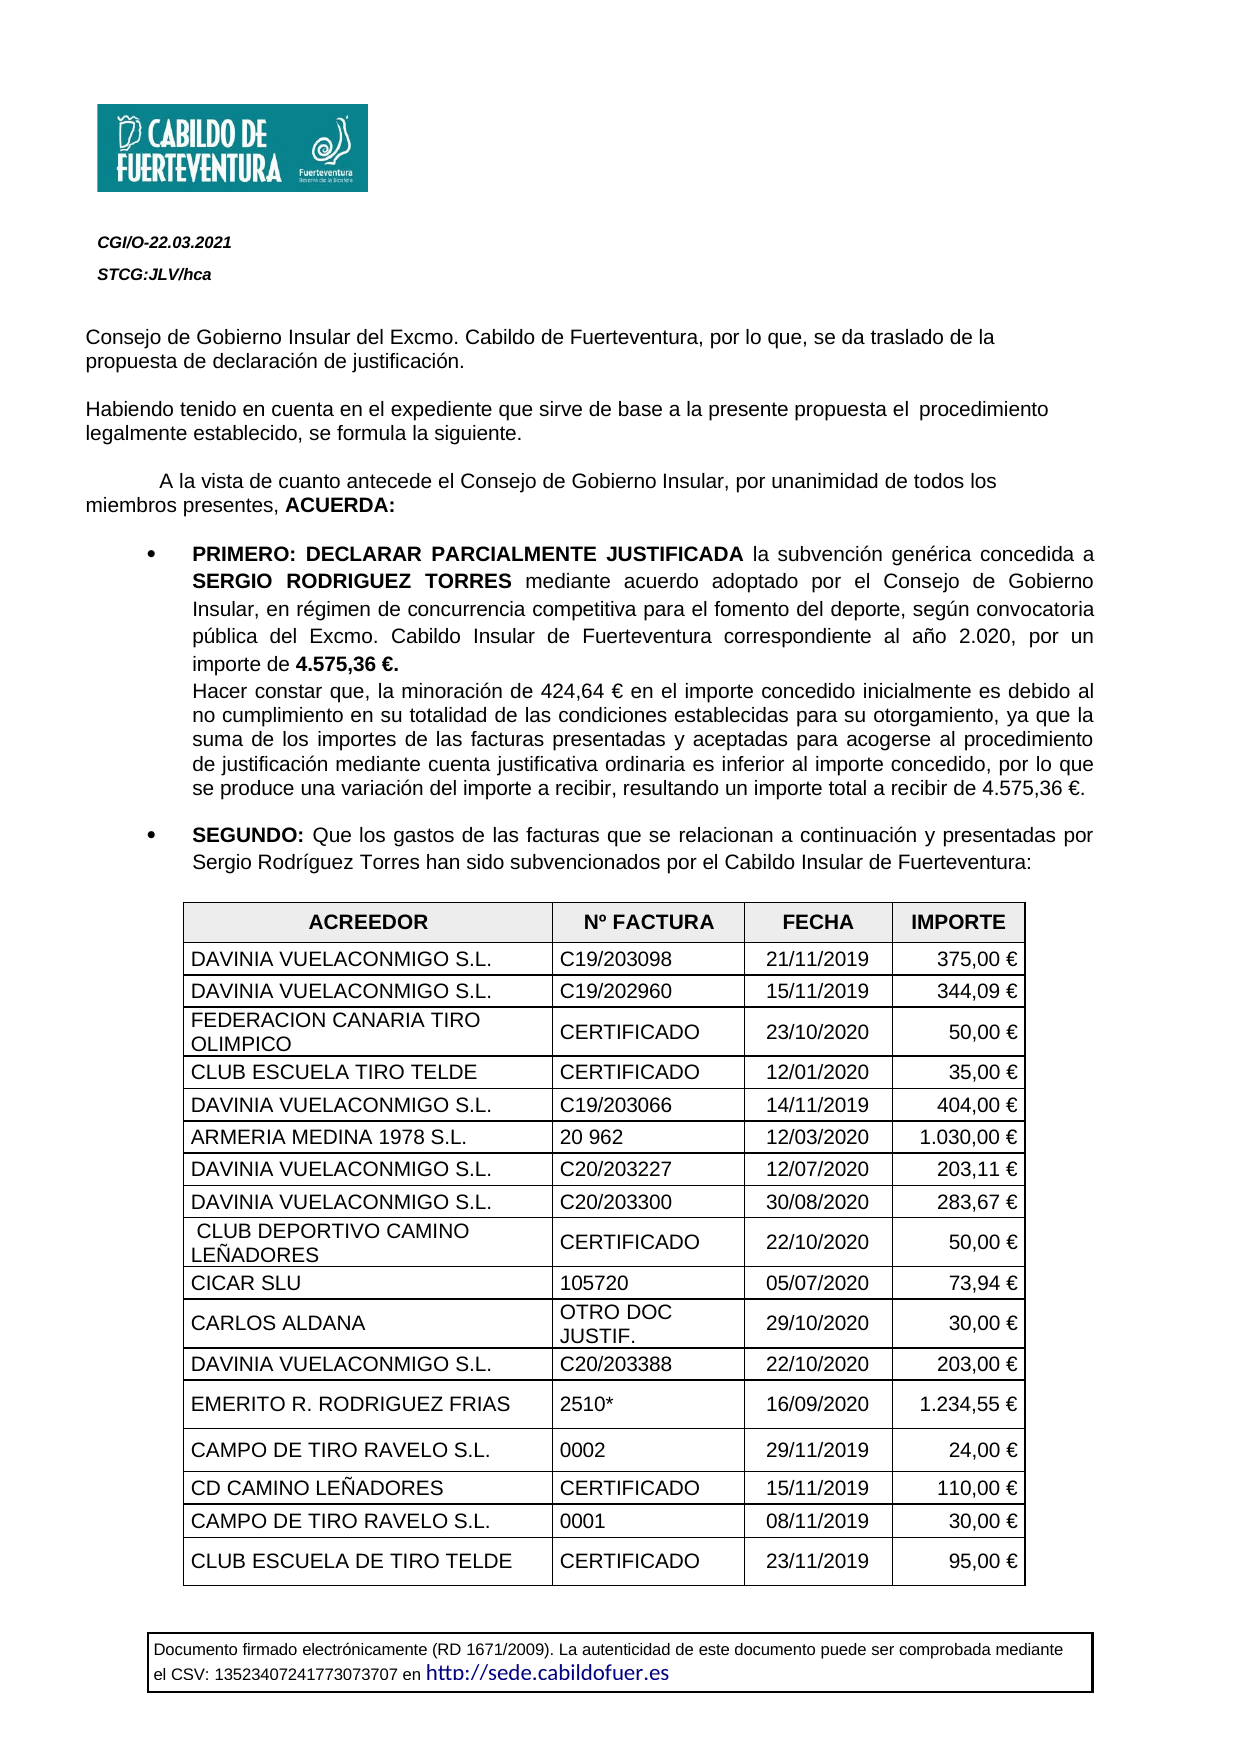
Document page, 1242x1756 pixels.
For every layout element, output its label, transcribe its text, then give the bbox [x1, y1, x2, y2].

table_cell 30,00 € [893, 1505, 1024, 1537]
table_header IMPORTE [893, 903, 1024, 942]
table_cell C20/203388 [553, 1349, 744, 1379]
table_header Nº FACTURA [553, 903, 744, 942]
table_cell CICAR SLU [184, 1267, 552, 1298]
table_cell CLUB ESCUELA DE TIRO TELDE [184, 1538, 552, 1585]
table_cell 14/11/2019 [745, 1089, 892, 1120]
table_cell 283,67 € [893, 1186, 1024, 1217]
table_cell 30/08/2020 [745, 1186, 892, 1217]
table_cell C20/203300 [553, 1186, 744, 1217]
table_cell 50,00 € [893, 1008, 1024, 1055]
table_cell 12/03/2020 [745, 1122, 892, 1152]
table_cell CAMPO DE TIRO RAVELO S.L. [184, 1429, 552, 1471]
table_cell FEDERACION CANARIA TIRO OLIMPICO [184, 1008, 552, 1055]
table_cell 404,00 € [893, 1089, 1024, 1120]
table_cell CERTIFICADO [553, 1472, 744, 1503]
table_cell 73,94 € [893, 1267, 1024, 1298]
table_cell C20/203227 [553, 1154, 744, 1184]
table_cell 110,00 € [893, 1472, 1024, 1503]
table_cell 35,00 € [893, 1057, 1024, 1087]
table_cell 21/11/2019 [745, 943, 892, 974]
text Consejo de Gobierno Insular del Excmo. Cabildo de Fuerteventura, por lo que, se da traslado de la propuesta de declaración de justificación. [85, 325, 1062, 373]
table_cell DAVINIA VUELACONMIGO S.L. [184, 1349, 552, 1379]
table_header FECHA [745, 903, 892, 942]
table_cell 95,00 € [893, 1538, 1024, 1585]
table_cell 105720 [553, 1267, 744, 1298]
table_cell CERTIFICADO [553, 1057, 744, 1087]
table_cell 1.030,00 € [893, 1122, 1024, 1152]
table_cell 203,00 € [893, 1349, 1024, 1379]
table_cell ARMERIA MEDINA 1978 S.L. [184, 1122, 552, 1152]
text A la vista de cuanto antecede el Consejo de Gobierno Insular, por unanimidad de todos los miembros presentes, ACUERDA: [85, 469, 1062, 517]
table_cell 1.234,55 € [893, 1381, 1024, 1427]
text Hacer constar que, la minoración de 424,64 € en el importe concedido inicialmente es debido al no cumplimiento en su totalidad de las condiciones establecidas para su otorgamiento, ya que la suma de los importes de las facturas presentadas y aceptadas para acogerse al procedimiento de justificación mediante cuenta justificativa ordinaria es inferior al importe concedido, por lo que se produce una variación del importe a recibir, resultando un importe total a recibir de 4.575,36 €. [192, 679, 1094, 799]
table_cell DAVINIA VUELACONMIGO S.L. [184, 943, 552, 974]
table_cell 12/01/2020 [745, 1057, 892, 1087]
table_cell 16/09/2020 [745, 1381, 892, 1427]
table_cell 15/11/2019 [745, 976, 892, 1006]
list SEGUNDO: Que los gastos de las facturas que se relacionan a continuación y presentadas por Sergio Rodríguez Torres han sido subvencionados por el Cabildo Insular de Fuerteventura: [148, 823, 1094, 874]
table_cell 29/11/2019 [745, 1429, 892, 1471]
table_cell 50,00 € [893, 1218, 1024, 1266]
table_cell C19/203066 [553, 1089, 744, 1120]
table_cell CERTIFICADO [553, 1008, 744, 1055]
table_cell CARLOS ALDANA [184, 1300, 552, 1347]
list PRIMERO: DECLARAR PARCIALMENTE JUSTIFICADA la subvención genérica concedida a SERGIO RODRIGUEZ TORRES mediante acuerdo adoptado por el Consejo de Gobierno Insular, en régimen de concurrencia competitiva para el fomento del deporte, según convocatoria pública del Excmo. Cabildo Insular de Fuerteventura correspondiente al año 2.020, por un importe de 4.575,36 €. [148, 541, 1094, 675]
table_cell 05/07/2020 [745, 1267, 892, 1298]
table_cell 0001 [553, 1505, 744, 1537]
table_cell 15/11/2019 [745, 1472, 892, 1503]
table_cell 24,00 € [893, 1429, 1024, 1471]
table_cell 23/11/2019 [745, 1538, 892, 1585]
table_cell 203,11 € [893, 1154, 1024, 1184]
table_cell 29/10/2020 [745, 1300, 892, 1347]
table_cell DAVINIA VUELACONMIGO S.L. [184, 1186, 552, 1217]
table_cell 20 962 [553, 1122, 744, 1152]
table_cell 30,00 € [893, 1300, 1024, 1347]
table_cell C19/203098 [553, 943, 744, 974]
table_cell 0002 [553, 1429, 744, 1471]
text Habiendo tenido en cuenta en el expediente que sirve de base a la presente propuesta el procedimiento legalmente establecido, se formula la siguiente. [85, 397, 1062, 445]
table_cell DAVINIA VUELACONMIGO S.L. [184, 1154, 552, 1184]
table_cell 344,09 € [893, 976, 1024, 1006]
table_cell CERTIFICADO [553, 1218, 744, 1266]
table_cell DAVINIA VUELACONMIGO S.L. [184, 1089, 552, 1120]
table_cell CLUB ESCUELA TIRO TELDE [184, 1057, 552, 1087]
table_cell C19/202960 [553, 976, 744, 1006]
table_cell 375,00 € [893, 943, 1024, 974]
table_cell DAVINIA VUELACONMIGO S.L. [184, 976, 552, 1006]
table_cell 08/11/2019 [745, 1505, 892, 1537]
table_cell EMERITO R. RODRIGUEZ FRIAS [184, 1381, 552, 1427]
table_cell 2510* [553, 1381, 744, 1427]
table_cell 12/07/2020 [745, 1154, 892, 1184]
table_cell OTRO DOC JUSTIF. [553, 1300, 744, 1347]
table_cell CERTIFICADO [553, 1538, 744, 1585]
table_header ACREEDOR [184, 903, 552, 942]
table_cell CD CAMINO LEÑADORES [184, 1472, 552, 1503]
table_cell CAMPO DE TIRO RAVELO S.L. [184, 1505, 552, 1537]
table_cell CLUB DEPORTIVO CAMINO LEÑADORES [184, 1218, 552, 1266]
table_cell 22/10/2020 [745, 1349, 892, 1379]
table_cell 23/10/2020 [745, 1008, 892, 1055]
table_cell 22/10/2020 [745, 1218, 892, 1266]
